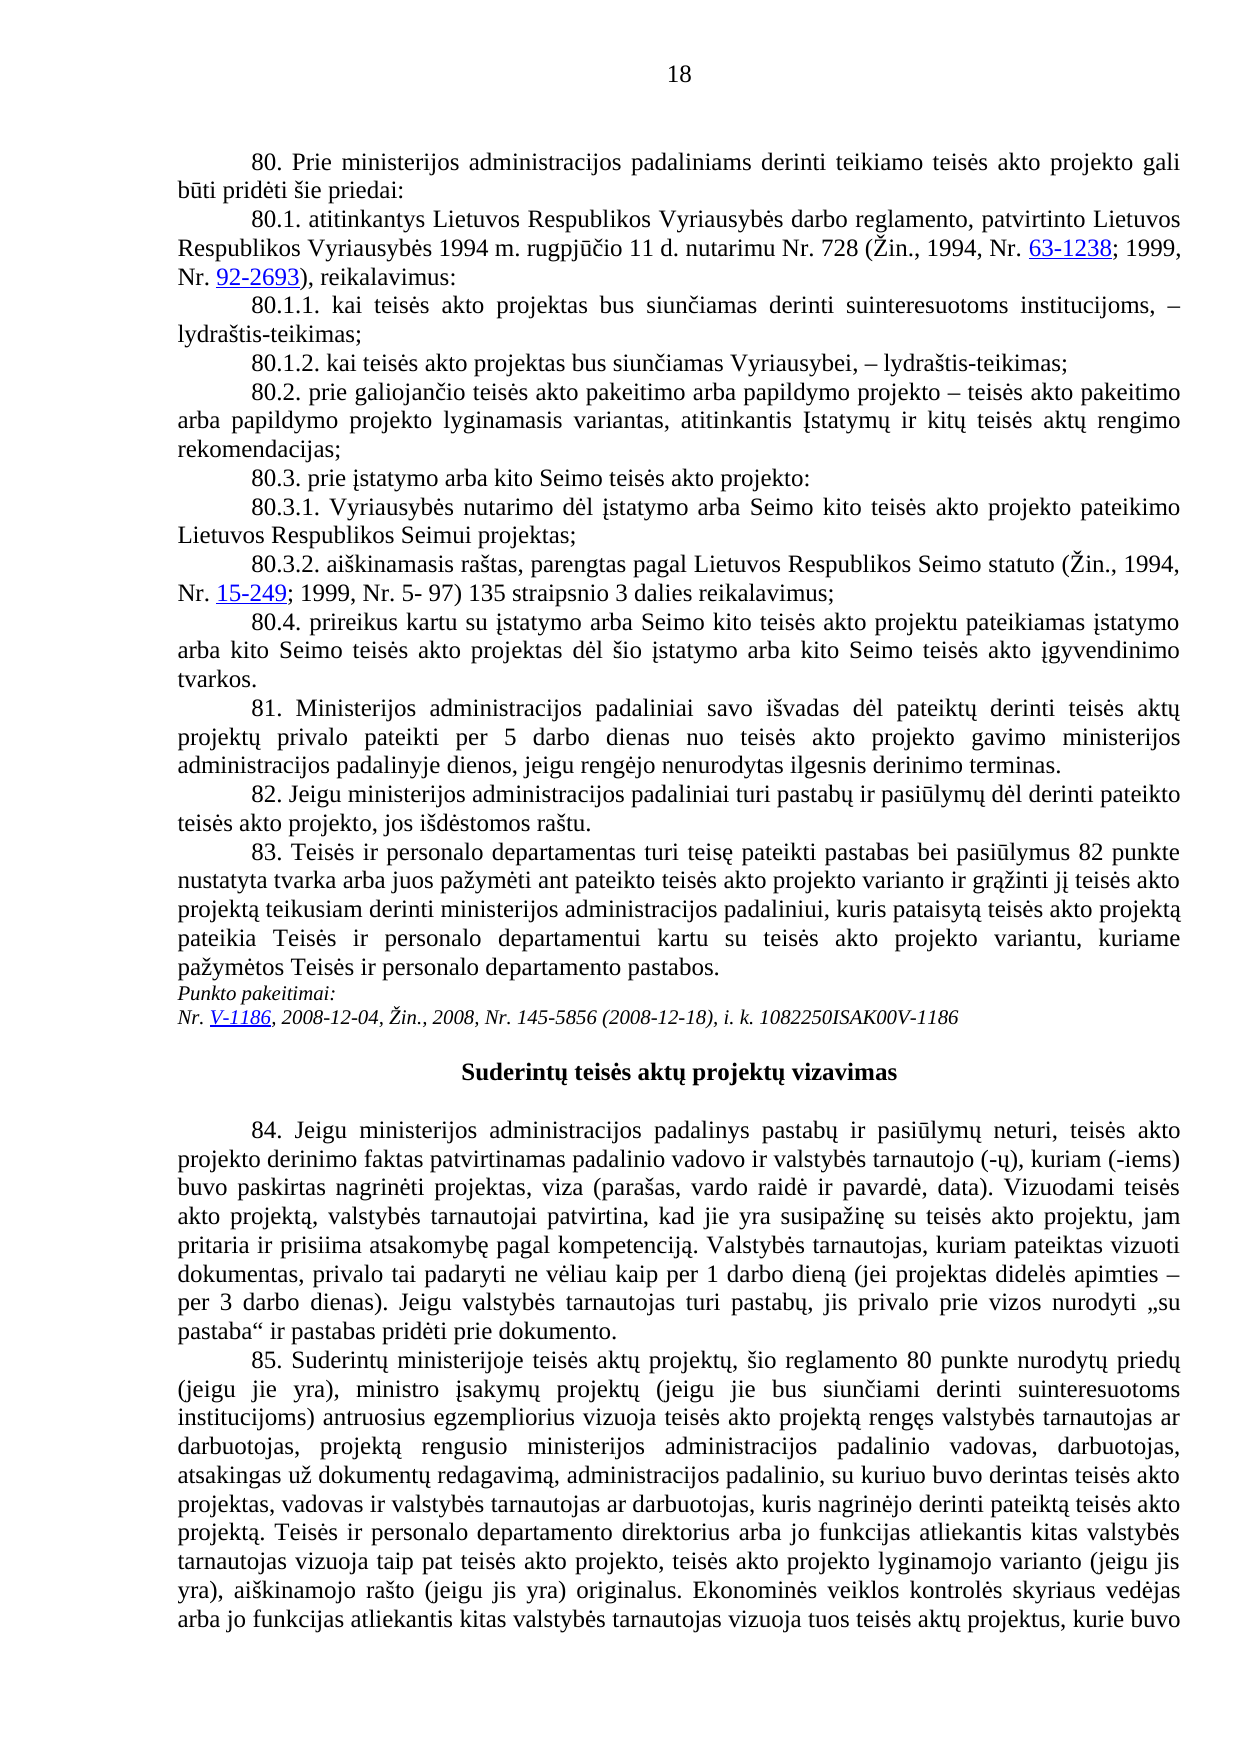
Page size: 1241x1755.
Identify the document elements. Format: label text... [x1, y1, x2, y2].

text 80. Prie ministerijos administracijos padaliniams derinti teikiamo teisės akto projekto gali būti pridėti šie priedai: [177, 147, 1181, 204]
text Punkto pakeitimai: [177, 981, 1181, 1005]
text 80.1. atitinkantys Lietuvos Respublikos Vyriausybės darbo reglamento, patvirtinto Lietuvos Respublikos Vyriausybės 1994 m. rugpjūčio 11 d. nutarimu Nr. 728 (Žin., 1994, Nr. 63-1238; 1999, Nr. 92-2693), reikalavimus: [177, 204, 1181, 291]
text 85. Suderintų ministerijoje teisės aktų projektų, šio reglamento 80 punkte nurodytų priedų (jeigu jie yra), ministro įsakymų projektų (jeigu jie bus siunčiami derinti suinteresuotoms institucijoms) antruosius egzempliorius vizuoja teisės akto projektą rengęs valstybės tarnautojas ar darbuotojas, projektą rengusio ministerijos administracijos padalinio vadovas, darbuotojas, atsakingas už dokumentų redagavimą, administracijos padalinio, su kuriuo buvo derintas teisės akto projektas, vadovas ir valstybės tarnautojas ar darbuotojas, kuris nagrinėjo derinti pateiktą teisės akto projektą. Teisės ir personalo departamento direktorius arba jo funkcijas atliekantis kitas valstybės tarnautojas vizuoja taip pat teisės akto projekto, teisės akto projekto lyginamojo varianto (jeigu jis yra), aiškinamojo rašto (jeigu jis yra) originalus. Ekonominės veiklos kontrolės skyriaus vedėjas arba jo funkcijas atliekantis kitas valstybės tarnautojas vizuoja tuos teisės aktų projektus, kurie buvo [177, 1345, 1181, 1632]
text 80.1.1. kai teisės akto projektas bus siunčiamas derinti suinteresuotoms institucijoms, – lydraštis-teikimas; [177, 291, 1181, 348]
text Nr. V-1186, 2008-12-04, Žin., 2008, Nr. 145-5856 (2008-12-18), i. k. 1082250ISAK00V-1186 [177, 1005, 1181, 1029]
text 84. Jeigu ministerijos administracijos padalinys pastabų ir pasiūlymų neturi, teisės akto projekto derinimo faktas patvirtinamas padalinio vadovo ir valstybės tarnautojo (-ų), kuriam (-iems) buvo paskirtas nagrinėti projektas, viza (parašas, vardo raidė ir pavardė, data). Vizuodami teisės akto projektą, valstybės tarnautojai patvirtina, kad jie yra susipažinę su teisės akto projektu, jam pritaria ir prisiima atsakomybę pagal kompetenciją. Valstybės tarnautojas, kuriam pateiktas vizuoti dokumentas, privalo tai padaryti ne vėliau kaip per 1 darbo dieną (jei projektas didelės apimties – per 3 darbo dienas). Jeigu valstybės tarnautojas turi pastabų, jis privalo prie vizos nurodyti „su pastaba“ ir pastabas pridėti prie dokumento. [177, 1115, 1181, 1345]
text 80.3. prie įstatymo arba kito Seimo teisės akto projekto: [177, 463, 1181, 492]
text 80.1.2. kai teisės akto projektas bus siunčiamas Vyriausybei, – lydraštis-teikimas; [177, 348, 1181, 377]
text 80.4. prireikus kartu su įstatymo arba Seimo kito teisės akto projektu pateikiamas įstatymo arba kito Seimo teisės akto projektas dėl šio įstatymo arba kito Seimo teisės akto įgyvendinimo tvarkos. [177, 607, 1181, 693]
text 80.2. prie galiojančio teisės akto pakeitimo arba papildymo projekto – teisės akto pakeitimo arba papildymo projekto lyginamasis variantas, atitinkantis Įstatymų ir kitų teisės aktų rengimo rekomendacijas; [177, 377, 1181, 463]
text 81. Ministerijos administracijos padaliniai savo išvadas dėl pateiktų derinti teisės aktų projektų privalo pateikti per 5 darbo dienas nuo teisės akto projekto gavimo ministerijos administracijos padalinyje dienos, jeigu rengėjo nenurodytas ilgesnis derinimo terminas. [177, 693, 1181, 779]
text 80.3.2. aiškinamasis raštas, parengtas pagal Lietuvos Respublikos Seimo statuto (Žin., 1994, Nr. 15-249; 1999, Nr. 5- 97) 135 straipsnio 3 dalies reikalavimus; [177, 549, 1181, 607]
text 80.3.1. Vyriausybės nutarimo dėl įstatymo arba Seimo kito teisės akto projekto pateikimo Lietuvos Respublikos Seimui projektas; [177, 492, 1181, 549]
text 82. Jeigu ministerijos administracijos padaliniai turi pastabų ir pasiūlymų dėl derinti pateikto teisės akto projekto, jos išdėstomos raštu. [177, 779, 1181, 837]
text 83. Teisės ir personalo departamentas turi teisę pateikti pastabas bei pasiūlymus 82 punkte nustatyta tvarka arba juos pažymėti ant pateikto teisės akto projekto varianto ir grąžinti jį teisės akto projektą teikusiam derinti ministerijos administracijos padaliniui, kuris pataisytą teisės akto projektą pateikia Teisės ir personalo departamentui kartu su teisės akto projekto variantu, kuriame pažymėtos Teisės ir personalo departamento pastabos. [177, 837, 1181, 981]
text Suderintų teisės aktų projektų vizavimas [177, 1057, 1181, 1086]
